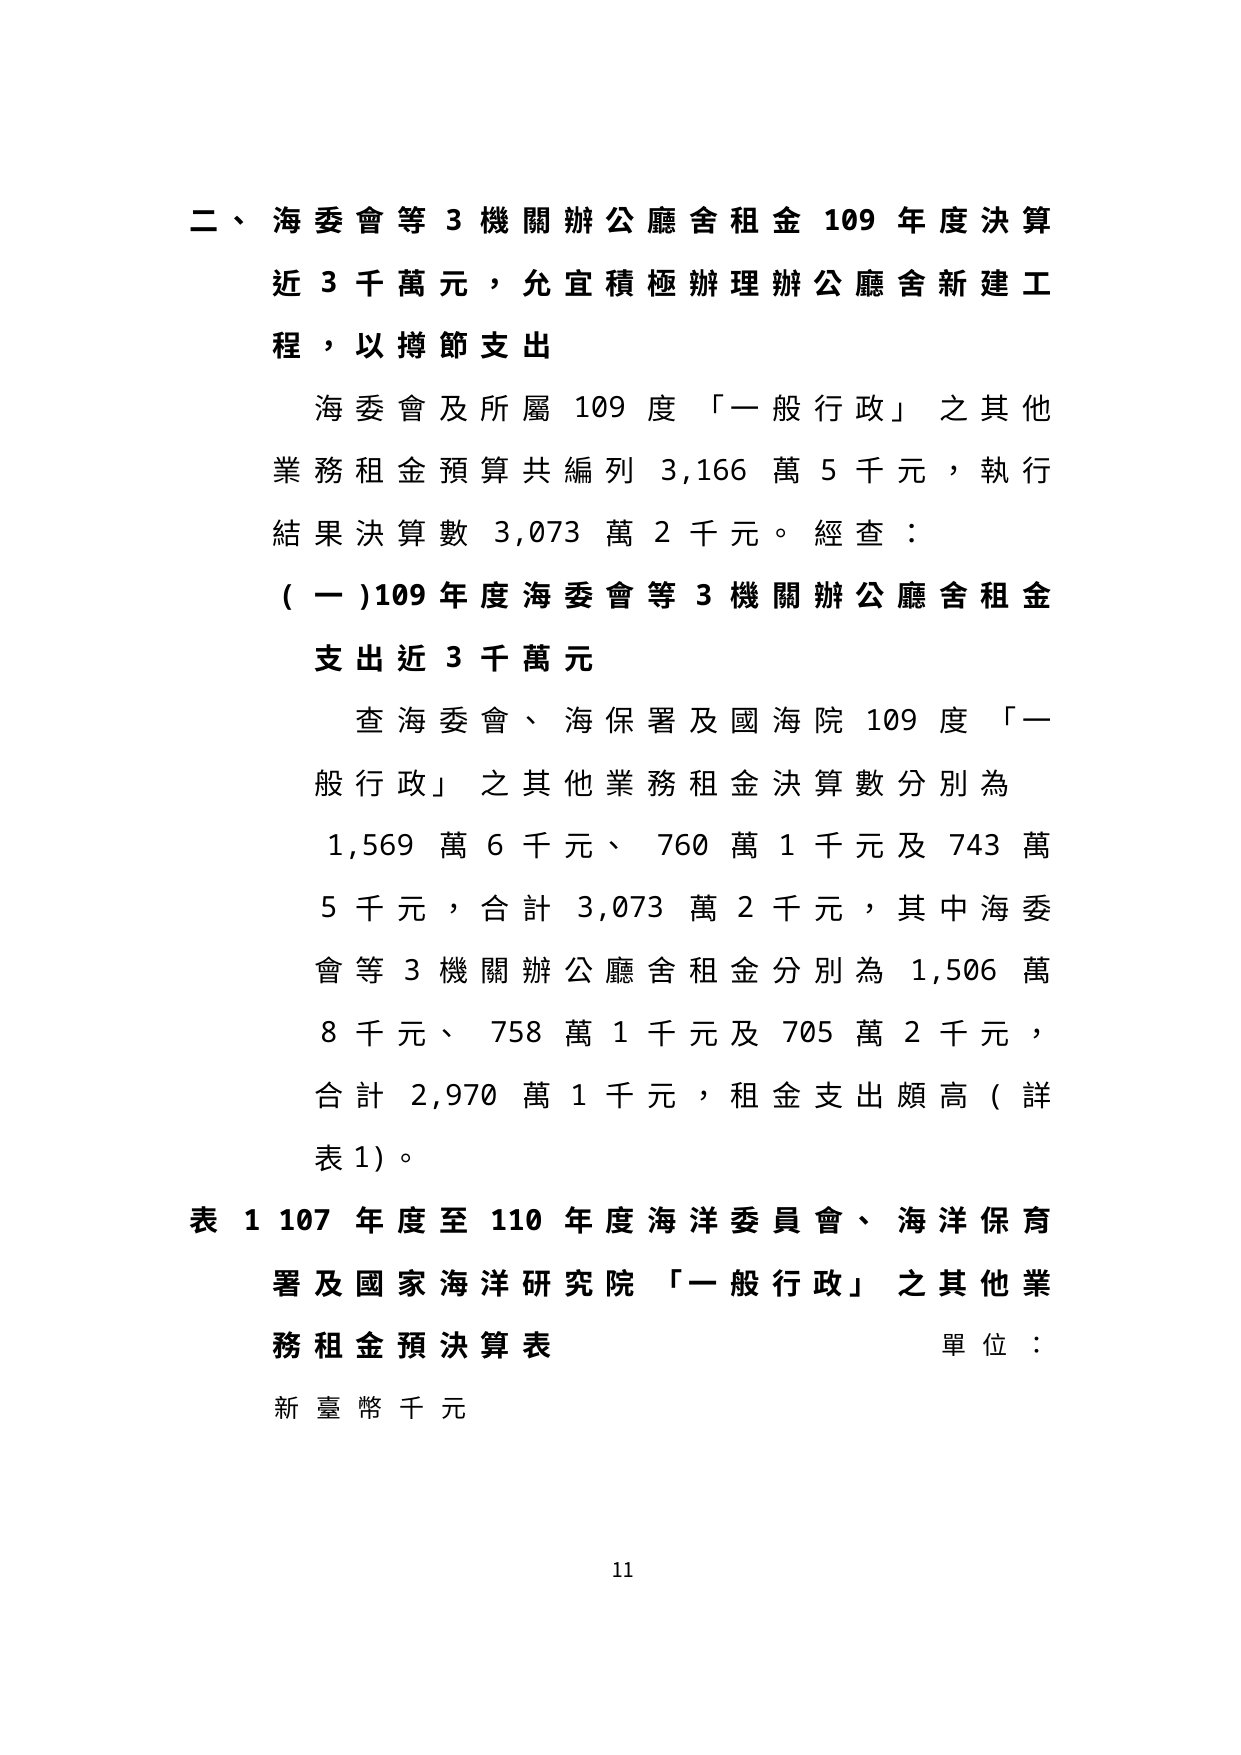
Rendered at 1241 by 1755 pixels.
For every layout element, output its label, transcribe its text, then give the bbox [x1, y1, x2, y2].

text (一)109年度海委會等3機關辦公廳舍租金支出近3千萬元 [242, 552, 1058, 677]
text 二、海委會等3機關辦公廳舍租金109年度決算近3千萬元，允宜積極辦理辦公廳舍新建工程，以撙節支出 [183, 177, 1058, 365]
text 查海委會、海保署及國海院109度「一般行政」之其他業務租金決算數分別為1,569萬6千元、760萬1千元及743萬5千元，合計3,073萬2千元，其中海委會等3機關辦公廳舍租金分別為1,506萬8千元、758萬1千元及705萬2千元，合計2,970萬1千元，租金支出頗高(詳表1)。 [271, 677, 1058, 1177]
text 表1 107年度至110年度海洋委員會、海洋保育署及國家海洋研究院「一般行政」之其他業務租金預決算表 單位：新臺幣千元 [181, 1177, 1060, 1427]
text 海委會及所屬109度「一般行政」之其他業務租金預算共編列3,166萬5千元，執行結果決算數3,073萬2千元。經查： [242, 365, 1058, 552]
